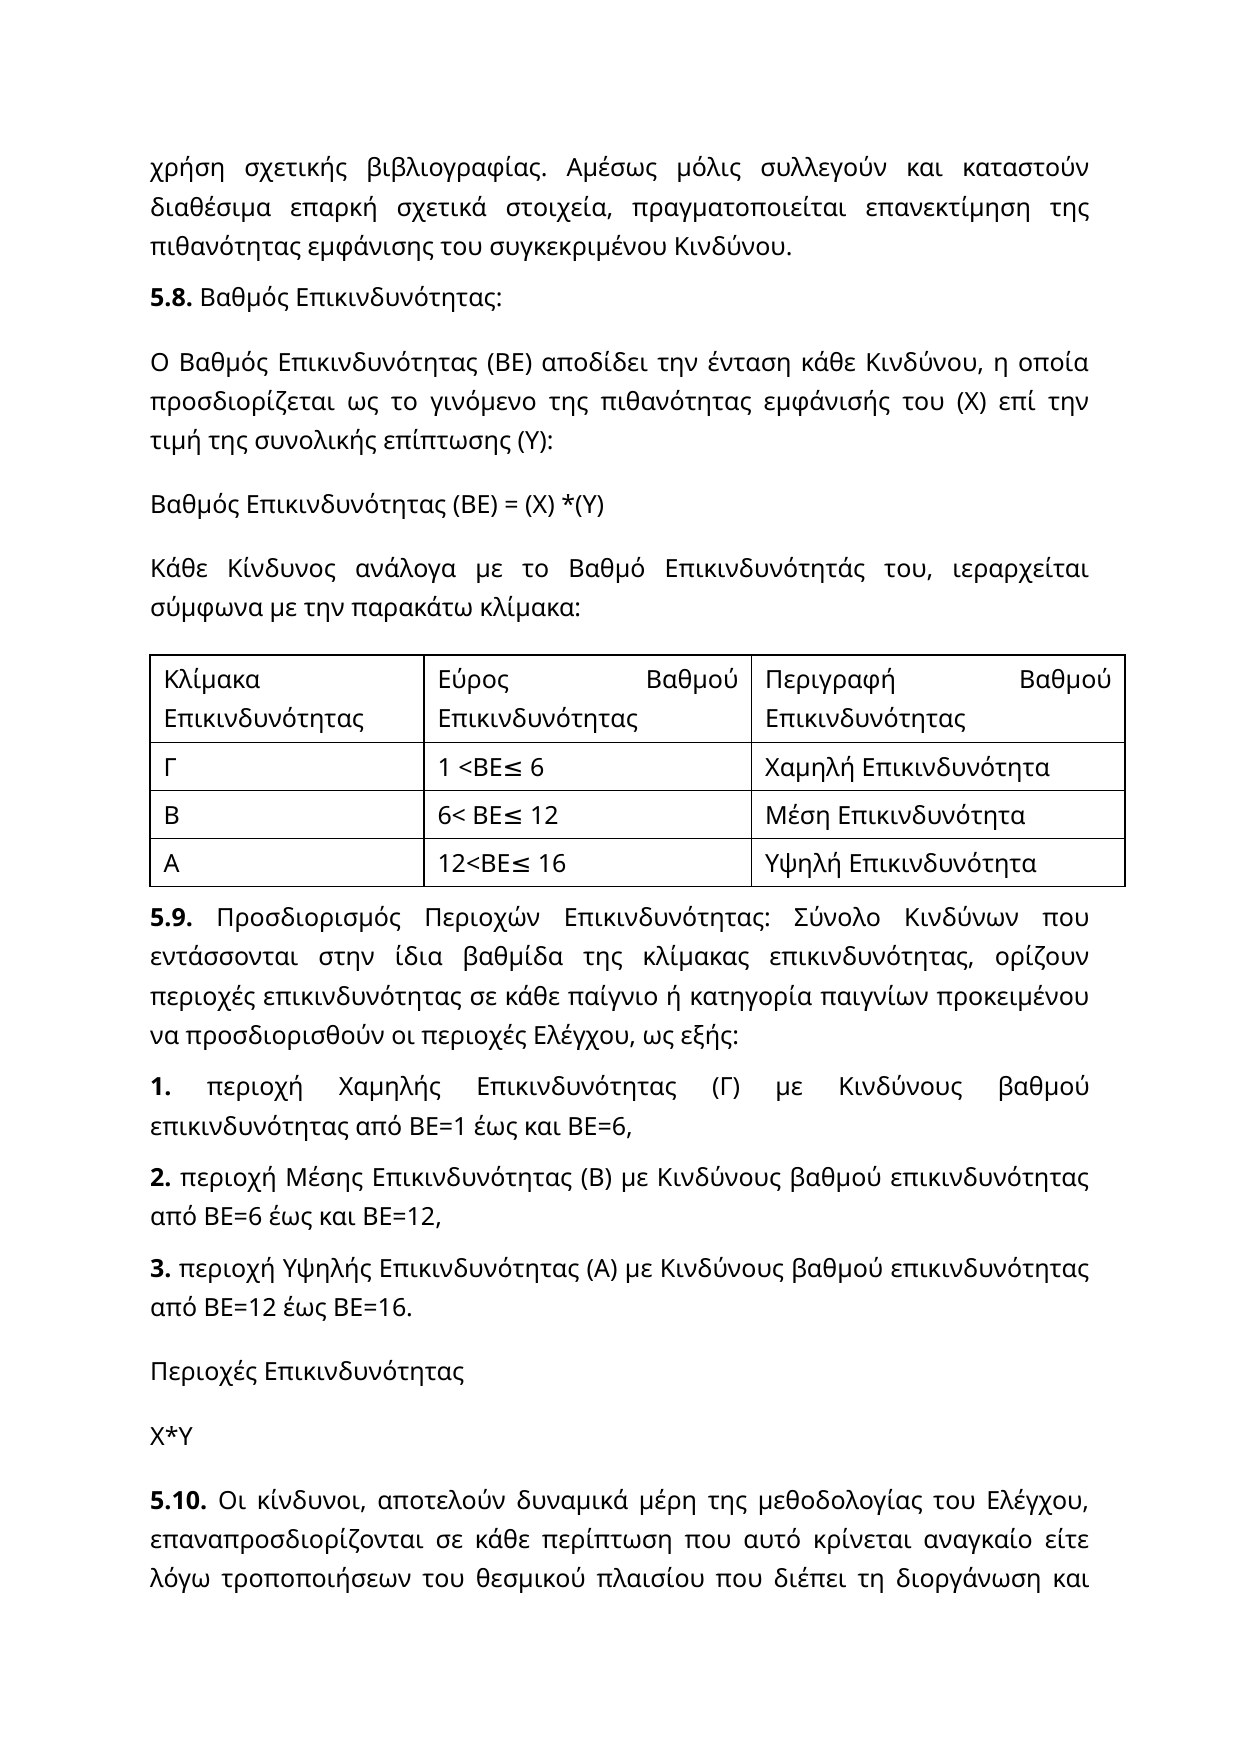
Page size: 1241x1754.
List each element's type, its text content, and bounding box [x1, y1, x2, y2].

table_header Κλίμακα Επικινδυνότητας [151, 656, 423, 741]
table_cell 6< ΒΕ≤ 12 [425, 791, 751, 838]
table_cell Β [151, 791, 423, 838]
text 5.10. Οι κίνδυνοι, αποτελούν δυναμικά μέρη της μεθοδολογίας του Ελέγχου, επαναπροσδιορίζονται σε κάθε περίπτωση που αυτό κρίνεται αναγκαίο είτε λόγω τροποποιήσεων του θεσμικού πλαισίου που διέπει τη διοργάνωση και [150, 1482, 1090, 1595]
text Ο Βαθμός Επικινδυνότητας (ΒΕ) αποδίδει την ένταση κάθε Κινδύνου, η οποία προσδιορίζεται ως το γινόμενο της πιθανότητας εμφάνισής του (Χ) επί την τιμή της συνολικής επίπτωσης (Υ): [150, 344, 1090, 457]
text 5.8. Βαθμός Επικινδυνότητας: [150, 280, 1090, 314]
table_cell 12<ΒΕ≤ 16 [425, 839, 751, 886]
text Κάθε Κίνδυνος ανάλογα με το Βαθμό Επικινδυνότητάς του, ιεραρχείται σύμφωνα με την παρακάτω κλίμακα: [150, 551, 1090, 624]
text X*Y [150, 1418, 1090, 1452]
text 2. περιοχή Μέσης Επικινδυνότητας (Β) με Κινδύνους βαθμού επικινδυνότητας από ΒΕ=6 έως και ΒΕ=12, [150, 1160, 1090, 1233]
table_header Εύρος Βαθμού Επικινδυνότητας [425, 656, 751, 741]
text 5.9. Προσδιορισμός Περιοχών Επικινδυνότητας: Σύνολο Κινδύνων που εντάσσονται στην ίδια βαθμίδα της κλίμακας επικινδυνότητας, ορίζουν περιοχές επικινδυνότητας σε κάθε παίγνιο ή κατηγορία παιγνίων προκειμένου να προσδιορισθούν οι περιοχές Ελέγχου, ως εξής: [150, 900, 1090, 1051]
text Περιοχές Επικινδυνότητας [150, 1354, 1090, 1388]
text Βαθμός Επικινδυνότητας (ΒΕ) = (Χ) *(Υ) [150, 487, 1090, 521]
table_cell Α [151, 839, 423, 886]
text 3. περιοχή Υψηλής Επικινδυνότητας (Α) με Κινδύνους βαθμού επικινδυνότητας από ΒΕ=12 έως ΒΕ=16. [150, 1251, 1090, 1324]
text 1. περιοχή Χαμηλής Επικινδυνότητας (Γ) με Κινδύνους βαθμού επικινδυνότητας από ΒΕ=1 έως και ΒΕ=6, [150, 1069, 1090, 1142]
table_cell 1 <ΒΕ≤ 6 [425, 743, 751, 789]
table_header Περιγραφή Βαθμού Επικινδυνότητας [752, 656, 1124, 741]
table_cell Υψηλή Επικινδυνότητα [752, 839, 1124, 886]
text χρήση σχετικής βιβλιογραφίας. Αμέσως μόλις συλλεγούν και καταστούν διαθέσιμα επαρκή σχετικά στοιχεία, πραγματοποιείται επανεκτίμηση της πιθανότητας εμφάνισης του συγκεκριμένου Κινδύνου. [150, 150, 1090, 262]
table_cell Μέση Επικινδυνότητα [752, 791, 1124, 838]
table_cell Γ [151, 743, 423, 789]
table_cell Χαμηλή Επικινδυνότητα [752, 743, 1124, 789]
